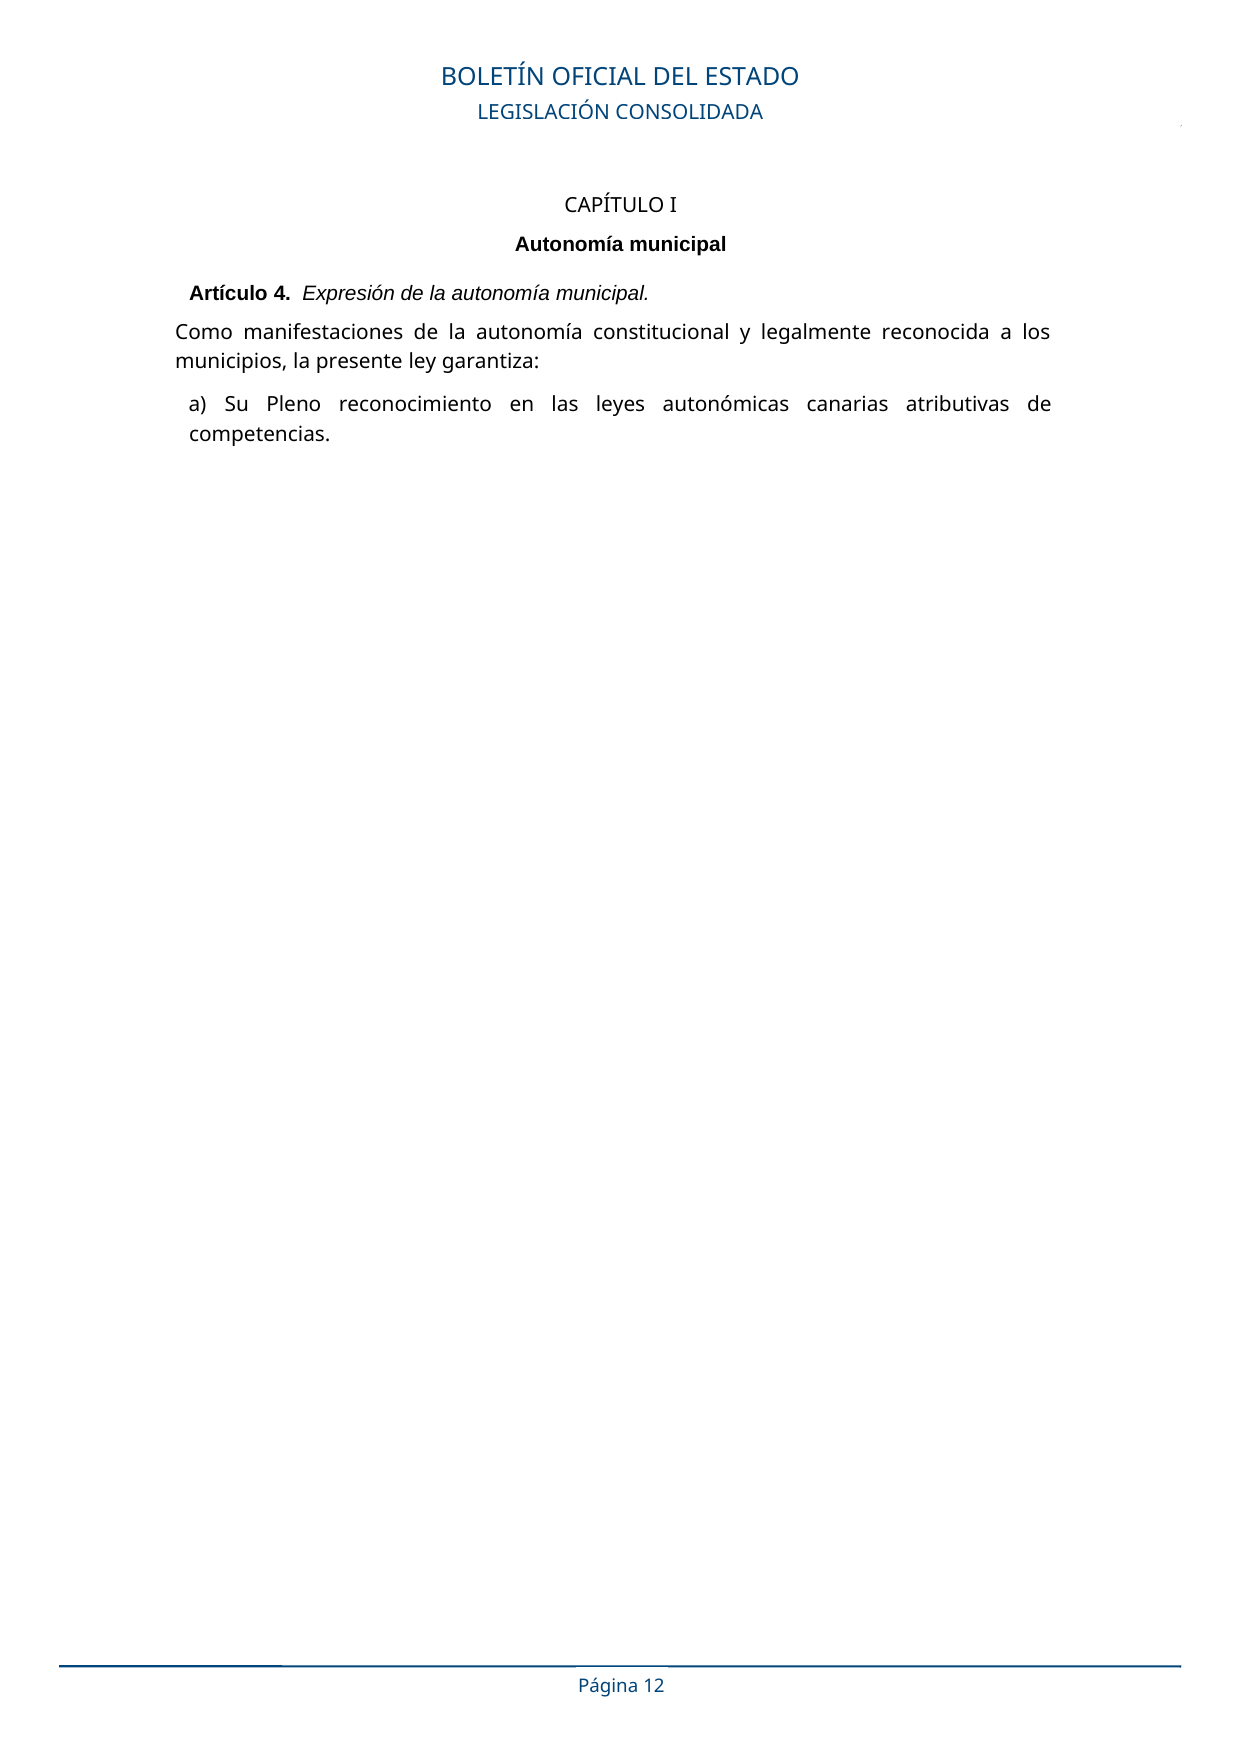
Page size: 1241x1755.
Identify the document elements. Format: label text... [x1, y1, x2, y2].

list Su Pleno reconocimiento en las leyes autonómicas canarias atributivas de competencias. [175, 389, 1052, 447]
text Artículo 4. Expresión de la autonomía municipal. [189, 280, 1066, 304]
subtitle Autonomía municipal [189, 232, 1052, 256]
text Como manifestaciones de la autonomía constitucional y legalmente reconocida a los municipios, la presente ley garantiza: [175, 317, 1052, 375]
text CAPÍTULO I [189, 190, 1052, 219]
